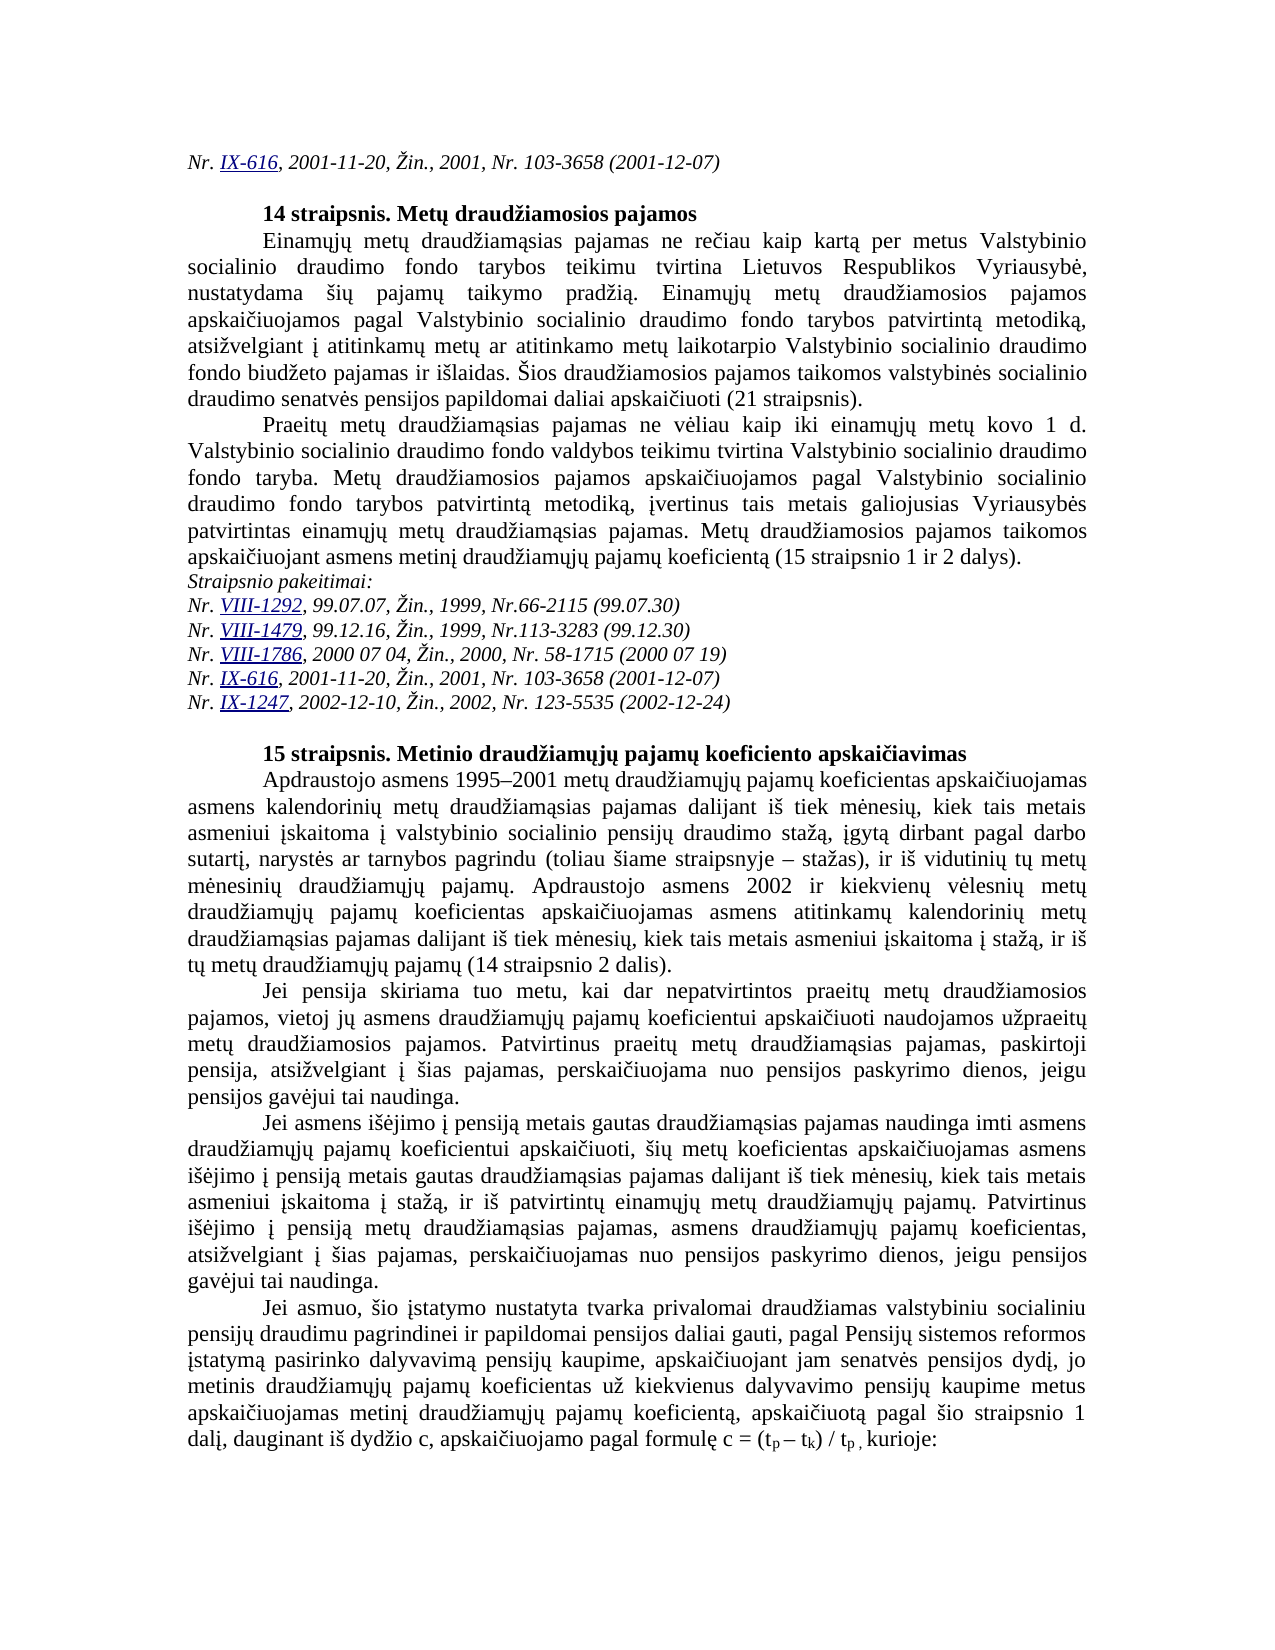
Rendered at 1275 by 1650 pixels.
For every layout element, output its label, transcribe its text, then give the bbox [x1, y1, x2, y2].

text 14 straipsnis. Metų draudžiamosios pajamos [187, 200, 1088, 227]
text Straipsnio pakeitimai: [187, 569, 1088, 593]
text Nr. IX-616, 2001-11-20, Žin., 2001, Nr. 103-3658 (2001-12-07) [187, 666, 1088, 690]
text Nr. VIII-1786, 2000 07 04, Žin., 2000, Nr. 58-1715 (2000 07 19) [187, 642, 1088, 666]
text Nr. IX-1247, 2002-12-10, Žin., 2002, Nr. 123-5535 (2002-12-24) [187, 690, 1088, 714]
text Jei asmens išėjimo į pensiją metais gautas draudžiamąsias pajamas naudinga imti asmens draudžiamųjų pajamų koeficientui apskaičiuoti, šių metų koeficientas apskaičiuojamas asmens išėjimo į pensiją metais gautas draudžiamąsias pajamas dalijant iš tiek mėnesių, kiek tais metais asmeniui įskaitoma į stažą, ir iš patvirtintų einamųjų metų draudžiamųjų pajamų. Patvirtinus išėjimo į pensiją metų draudžiamąsias pajamas, asmens draudžiamųjų pajamų koeficientas, atsižvelgiant į šias pajamas, perskaičiuojamas nuo pensijos paskyrimo dienos, jeigu pensijos gavėjui tai naudinga. [187, 1109, 1088, 1293]
text Nr. IX-616, 2001-11-20, Žin., 2001, Nr. 103-3658 (2001-12-07) [187, 150, 1088, 174]
text Praeitų metų draudžiamąsias pajamas ne vėliau kaip iki einamųjų metų kovo 1 d. Valstybinio socialinio draudimo fondo valdybos teikimu tvirtina Valstybinio socialinio draudimo fondo taryba. Metų draudžiamosios pajamos apskaičiuojamos pagal Valstybinio socialinio draudimo fondo tarybos patvirtintą metodiką, įvertinus tais metais galiojusias Vyriausybės patvirtintas einamųjų metų draudžiamąsias pajamas. Metų draudžiamosios pajamos taikomos apskaičiuojant asmens metinį draudžiamųjų pajamų koeficientą (15 straipsnio 1 ir 2 dalys). [187, 411, 1088, 569]
text Jei asmuo, šio įstatymo nustatyta tvarka privalomai draudžiamas valstybiniu socialiniu pensijų draudimu pagrindinei ir papildomai pensijos daliai gauti, pagal Pensijų sistemos reformos įstatymą pasirinko dalyvavimą pensijų kaupime, apskaičiuojant jam senatvės pensijos dydį, jo metinis draudžiamųjų pajamų koeficientas už kiekvienus dalyvavimo pensijų kaupime metus apskaičiuojamas metinį draudžiamųjų pajamų koeficientą, apskaičiuotą pagal šio straipsnio 1 dalį, dauginant iš dydžio c, apskaičiuojamo pagal formulę c = (tp – tk) / tp , kurioje: [187, 1293, 1087, 1452]
text Einamųjų metų draudžiamąsias pajamas ne rečiau kaip kartą per metus Valstybinio socialinio draudimo fondo tarybos teikimu tvirtina Lietuvos Respublikos Vyriausybė, nustatydama šių pajamų taikymo pradžią. Einamųjų metų draudžiamosios pajamos apskaičiuojamos pagal Valstybinio socialinio draudimo fondo tarybos patvirtintą metodiką, atsižvelgiant į atitinkamų metų ar atitinkamo metų laikotarpio Valstybinio socialinio draudimo fondo biudžeto pajamas ir išlaidas. Šios draudžiamosios pajamos taikomos valstybinės socialinio draudimo senatvės pensijos papildomai daliai apskaičiuoti (21 straipsnis). [187, 227, 1088, 411]
text Nr. VIII-1292, 99.07.07, Žin., 1999, Nr.66-2115 (99.07.30) [187, 593, 1088, 617]
text 15 straipsnis. Metinio draudžiamųjų pajamų koeficiento apskaičiavimas [187, 740, 1088, 766]
text Jei pensija skiriama tuo metu, kai dar nepatvirtintos praeitų metų draudžiamosios pajamos, vietoj jų asmens draudžiamųjų pajamų koeficientui apskaičiuoti naudojamos užpraeitų metų draudžiamosios pajamos. Patvirtinus praeitų metų draudžiamąsias pajamas, paskirtoji pensija, atsižvelgiant į šias pajamas, perskaičiuojama nuo pensijos paskyrimo dienos, jeigu pensijos gavėjui tai naudinga. [187, 977, 1088, 1109]
text Apdraustojo asmens 1995–2001 metų draudžiamųjų pajamų koeficientas apskaičiuojamas asmens kalendorinių metų draudžiamąsias pajamas dalijant iš tiek mėnesių, kiek tais metais asmeniui įskaitoma į valstybinio socialinio pensijų draudimo stažą, įgytą dirbant pagal darbo sutartį, narystės ar tarnybos pagrindu (toliau šiame straipsnyje – stažas), ir iš vidutinių tų metų mėnesinių draudžiamųjų pajamų. Apdraustojo asmens 2002 ir kiekvienų vėlesnių metų draudžiamųjų pajamų koeficientas apskaičiuojamas asmens atitinkamų kalendorinių metų draudžiamąsias pajamas dalijant iš tiek mėnesių, kiek tais metais asmeniui įskaitoma į stažą, ir iš tų metų draudžiamųjų pajamų (14 straipsnio 2 dalis). [187, 766, 1088, 977]
text Nr. VIII-1479, 99.12.16, Žin., 1999, Nr.113-3283 (99.12.30) [187, 617, 1088, 642]
